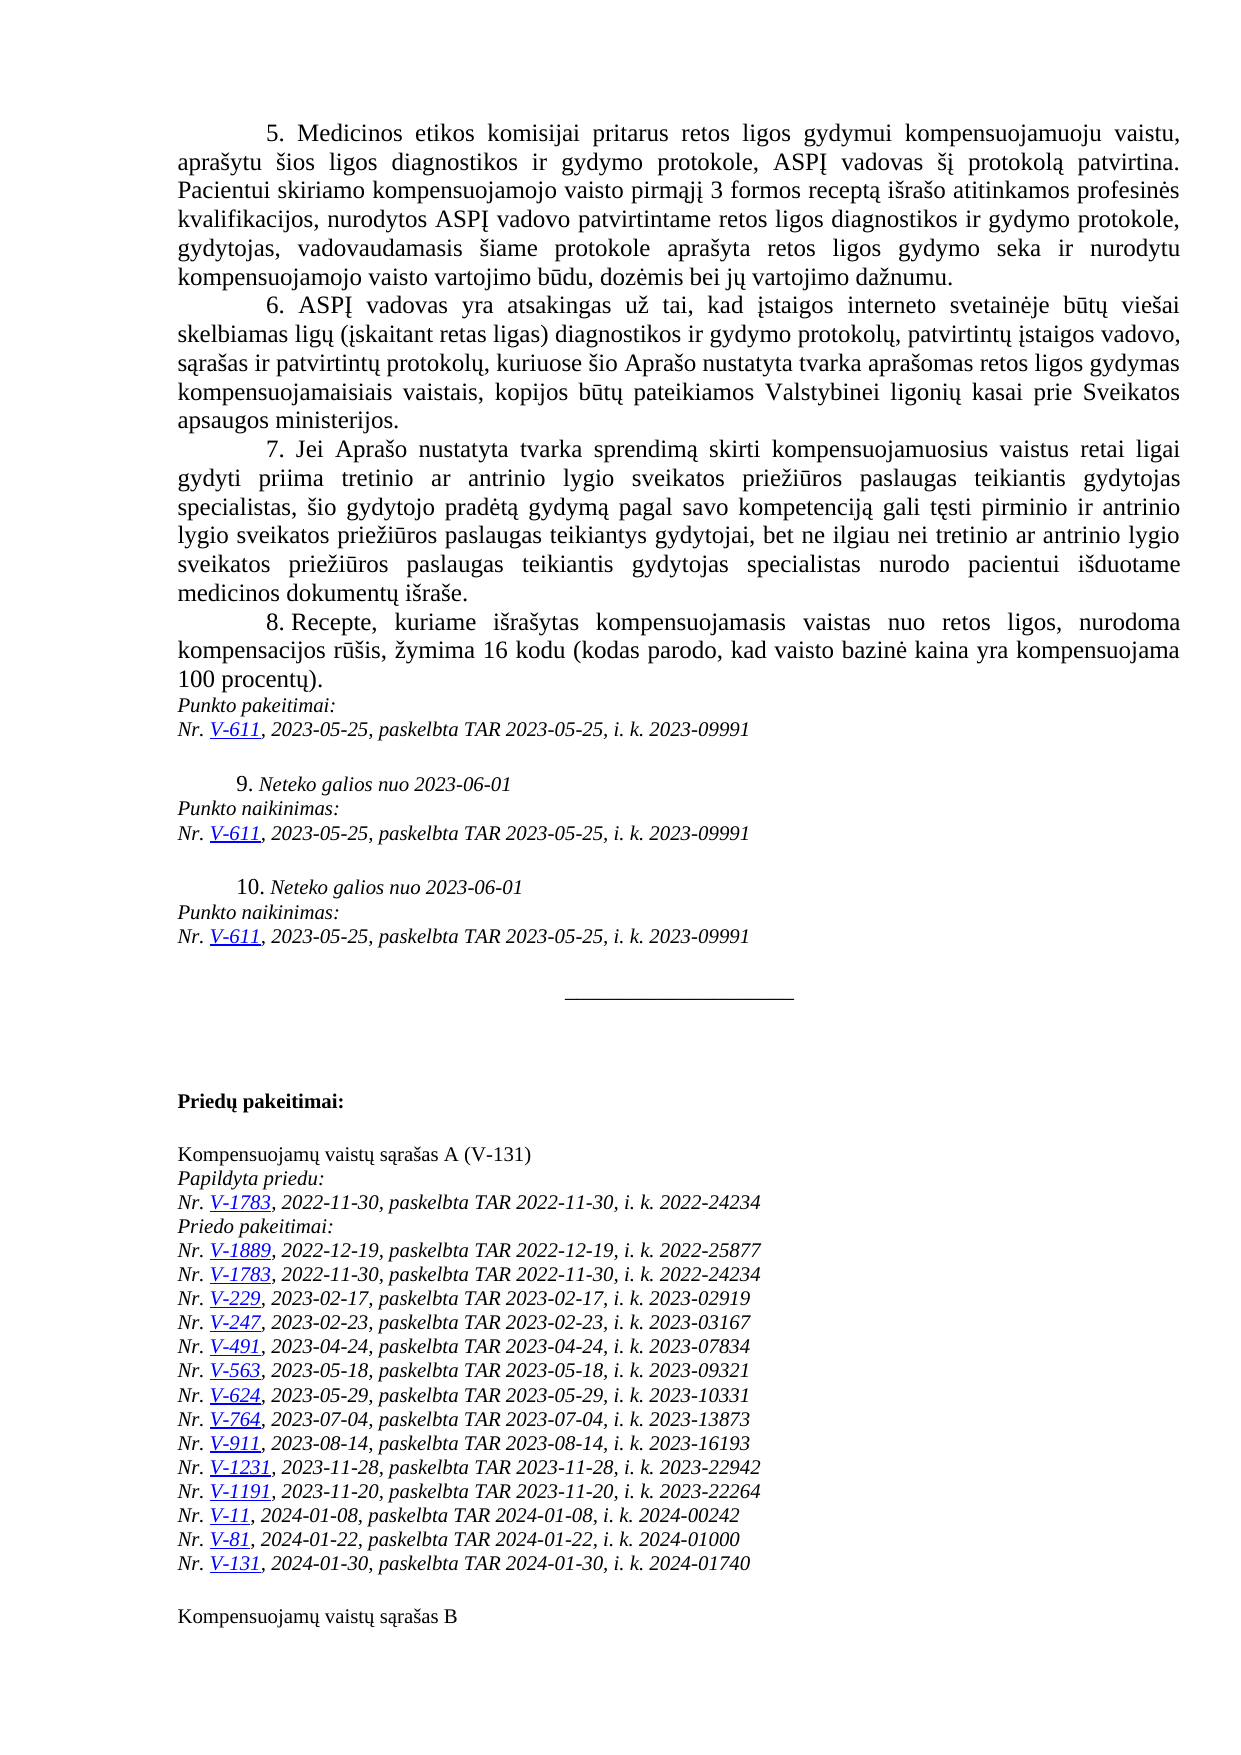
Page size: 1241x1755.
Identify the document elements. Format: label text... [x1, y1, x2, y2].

text Nr. V-1783, 2022-11-30, paskelbta TAR 2022-11-30, i. k. 2022-24234 [177, 1190, 1181, 1214]
text Nr. V-911, 2023-08-14, paskelbta TAR 2023-08-14, i. k. 2023-16193 [177, 1431, 1181, 1455]
text Punkto naikinimas: [177, 899, 1181, 924]
text Nr. V-611, 2023-05-25, paskelbta TAR 2023-05-25, i. k. 2023-09991 [177, 924, 1181, 948]
text Nr. V-131, 2024-01-30, paskelbta TAR 2024-01-30, i. k. 2024-01740 [177, 1551, 1181, 1575]
text Nr. V-229, 2023-02-17, paskelbta TAR 2023-02-17, i. k. 2023-02919 [177, 1286, 1181, 1310]
text Nr. V-81, 2024-01-22, paskelbta TAR 2024-01-22, i. k. 2024-01000 [177, 1527, 1181, 1551]
text 6. ASPĮ vadovas yra atsakingas už tai, kad įstaigos interneto svetainėje būtų viešai skelbiamas ligų (įskaitant retas ligas) diagnostikos ir gydymo protokolų, patvirtintų įstaigos vadovo, sąrašas ir patvirtintų protokolų, kuriuose šio Aprašo nustatyta tvarka aprašomas retos ligos gydymas kompensuojamaisiais vaistais, kopijos būtų pateikiamos Valstybinei ligonių kasai prie Sveikatos apsaugos ministerijos. [177, 291, 1181, 434]
text Priedų pakeitimai: [177, 1089, 1181, 1113]
text Nr. V-611, 2023-05-25, paskelbta TAR 2023-05-25, i. k. 2023-09991 [177, 820, 1181, 844]
text Kompensuojamų vaistų sąrašas B [177, 1604, 1181, 1628]
text 9. Neteko galios nuo 2023-06-01 [177, 770, 1181, 796]
text Kompensuojamų vaistų sąrašas A (V-131) [177, 1142, 1181, 1166]
text 5. Medicinos etikos komisijai pritarus retos ligos gydymui kompensuojamuoju vaistu, aprašytu šios ligos diagnostikos ir gydymo protokole, ASPĮ vadovas šį protokolą patvirtina. Pacientui skiriamo kompensuojamojo vaisto pirmąjį 3 formos receptą išrašo atitinkamos profesinės kvalifikacijos, nurodytos ASPĮ vadovo patvirtintame retos ligos diagnostikos ir gydymo protokole, gydytojas, vadovaudamasis šiame protokole aprašyta retos ligos gydymo seka ir nurodytu kompensuojamojo vaisto vartojimo būdu, dozėmis bei jų vartojimo dažnumu. [177, 118, 1181, 291]
text Nr. V-247, 2023-02-23, paskelbta TAR 2023-02-23, i. k. 2023-03167 [177, 1310, 1181, 1334]
text Nr. V-611, 2023-05-25, paskelbta TAR 2023-05-25, i. k. 2023-09991 [177, 717, 1181, 741]
text 8. Recepte, kuriame išrašytas kompensuojamasis vaistas nuo retos ligos, nurodoma kompensacijos rūšis, žymima 16 kodu (kodas parodo, kad vaisto bazinė kaina yra kompensuojama 100 procentų). [177, 607, 1181, 693]
text Nr. V-491, 2023-04-24, paskelbta TAR 2023-04-24, i. k. 2023-07834 [177, 1334, 1181, 1358]
text 7. Jei Aprašo nustatyta tvarka sprendimą skirti kompensuojamuosius vaistus retai ligai gydyti priima tretinio ar antrinio lygio sveikatos priežiūros paslaugas teikiantis gydytojas specialistas, šio gydytojo pradėtą gydymą pagal savo kompetenciją gali tęsti pirminio ir antrinio lygio sveikatos priežiūros paslaugas teikiantys gydytojai, bet ne ilgiau nei tretinio ar antrinio lygio sveikatos priežiūros paslaugas teikiantis gydytojas specialistas nurodo pacientui išduotame medicinos dokumentų išraše. [177, 434, 1181, 607]
text Nr. V-1231, 2023-11-28, paskelbta TAR 2023-11-28, i. k. 2023-22942 [177, 1455, 1181, 1479]
text Nr. V-1889, 2022-12-19, paskelbta TAR 2022-12-19, i. k. 2022-25877 [177, 1238, 1181, 1262]
text Punkto naikinimas: [177, 796, 1181, 820]
text Priedo pakeitimai: [177, 1214, 1181, 1238]
text Nr. V-1783, 2022-11-30, paskelbta TAR 2022-11-30, i. k. 2022-24234 [177, 1262, 1181, 1286]
text Nr. V-1191, 2023-11-20, paskelbta TAR 2023-11-20, i. k. 2023-22264 [177, 1479, 1181, 1503]
text 10. Neteko galios nuo 2023-06-01 [177, 873, 1181, 899]
text ____________________ [177, 976, 1181, 1003]
text Nr. V-624, 2023-05-29, paskelbta TAR 2023-05-29, i. k. 2023-10331 [177, 1382, 1181, 1407]
text Nr. V-11, 2024-01-08, paskelbta TAR 2024-01-08, i. k. 2024-00242 [177, 1503, 1181, 1527]
text Nr. V-764, 2023-07-04, paskelbta TAR 2023-07-04, i. k. 2023-13873 [177, 1407, 1181, 1431]
text Nr. V-563, 2023-05-18, paskelbta TAR 2023-05-18, i. k. 2023-09321 [177, 1358, 1181, 1382]
text Papildyta priedu: [177, 1166, 1181, 1190]
text Punkto pakeitimai: [177, 693, 1181, 717]
